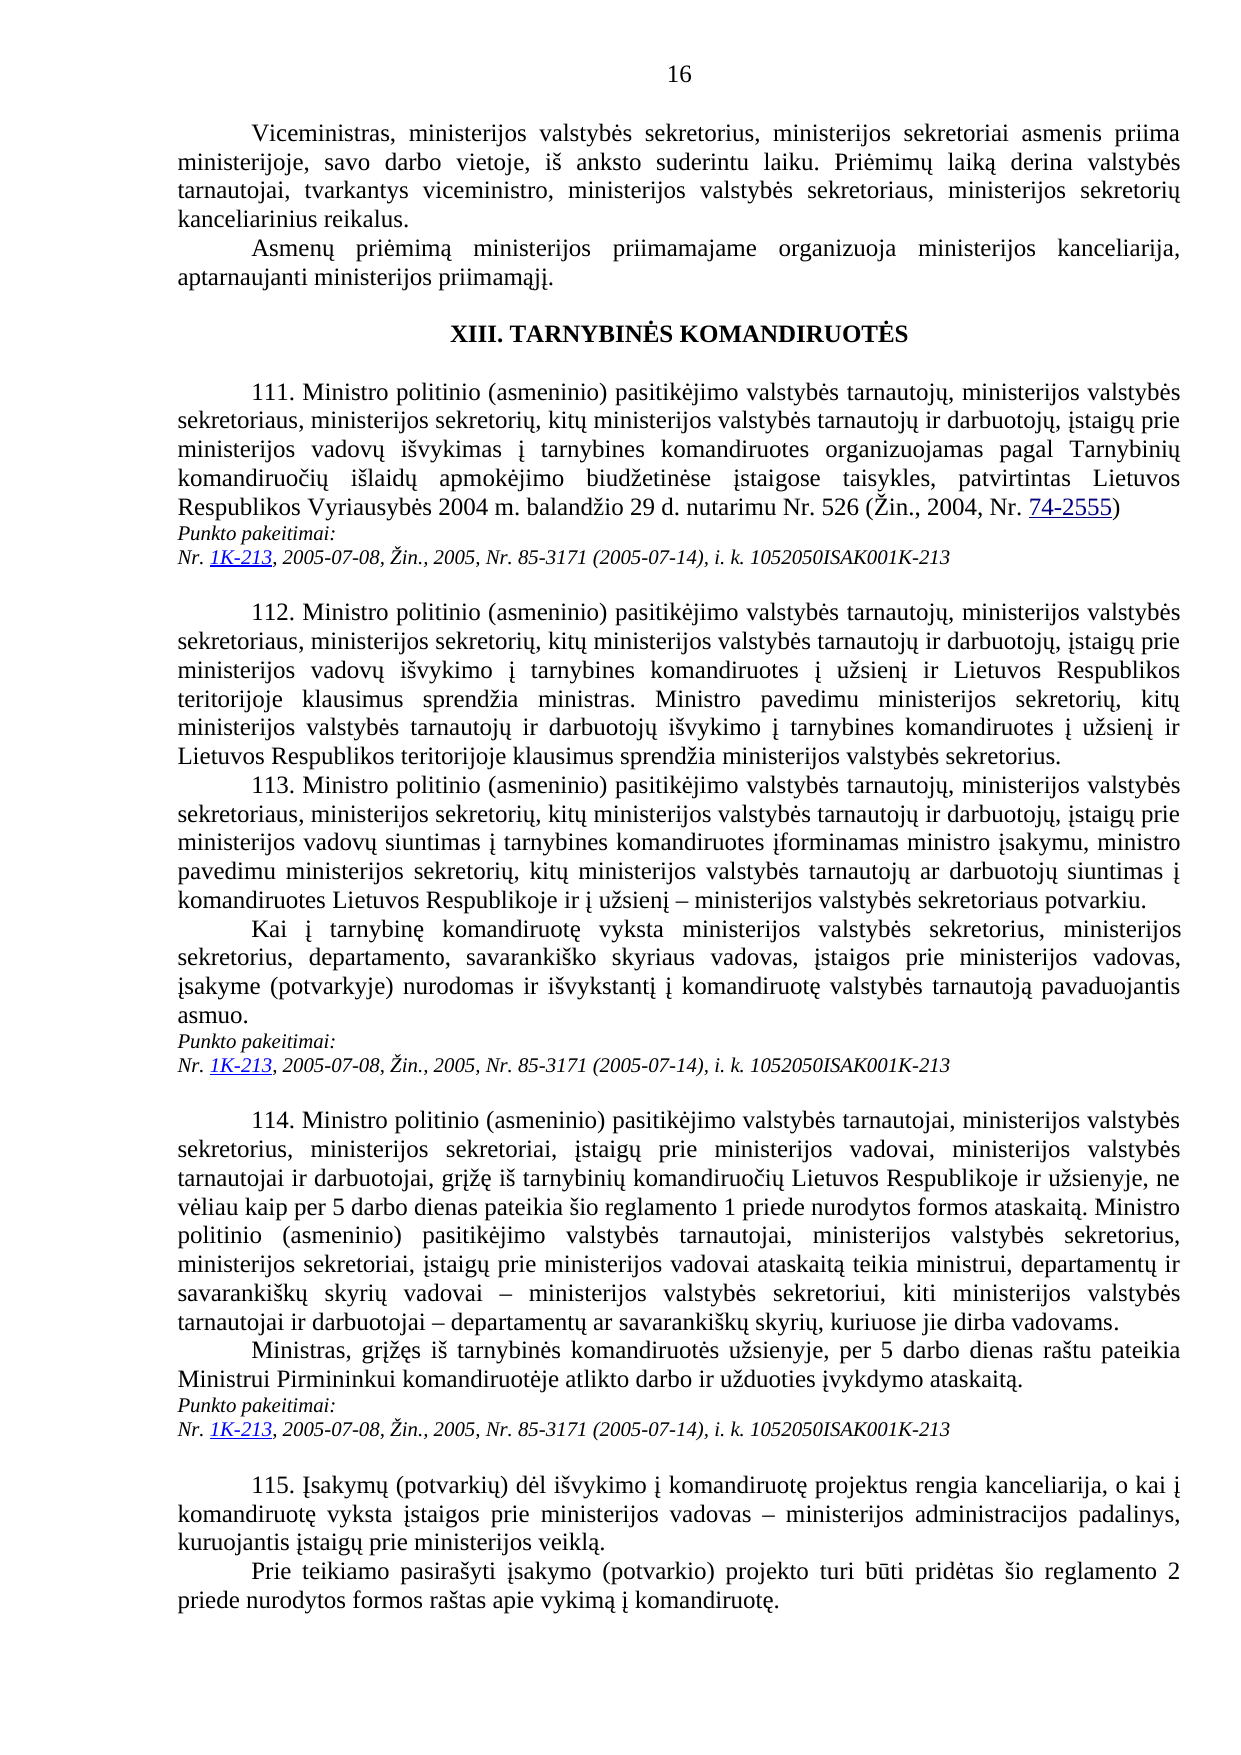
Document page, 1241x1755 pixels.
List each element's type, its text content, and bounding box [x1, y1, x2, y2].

text Prie teikiamo pasirašyti įsakymo (potvarkio) projekto turi būti pridėtas šio reglamento 2 priede nurodytos formos raštas apie vykimą į komandiruotę. [177, 1556, 1181, 1614]
text Ministras, grįžęs iš tarnybinės komandiruotės užsienyje, per 5 darbo dienas raštu pateikia Ministrui Pirmininkui komandiruotėje atlikto darbo ir užduoties įvykdymo ataskaitą. [177, 1336, 1181, 1393]
text 114. Ministro politinio (asmeninio) pasitikėjimo valstybės tarnautojai, ministerijos valstybės sekretorius, ministerijos sekretoriai, įstaigų prie ministerijos vadovai, ministerijos valstybės tarnautojai ir darbuotojai, grįžę iš tarnybinių komandiruočių Lietuvos Respublikoje ir užsienyje, ne vėliau kaip per 5 darbo dienas pateikia šio reglamento 1 priede nurodytos formos ataskaitą. Ministro politinio (asmeninio) pasitikėjimo valstybės tarnautojai, ministerijos valstybės sekretorius, ministerijos sekretoriai, įstaigų prie ministerijos vadovai ataskaitą teikia ministrui, departamentų ir savarankiškų skyrių vadovai – ministerijos valstybės sekretoriui, kiti ministerijos valstybės tarnautojai ir darbuotojai – departamentų ar savarankiškų skyrių, kuriuose jie dirba vadovams. [177, 1106, 1181, 1336]
text Nr. 1K-213, 2005-07-08, Žin., 2005, Nr. 85-3171 (2005-07-14), i. k. 1052050ISAK001K-213 [177, 1417, 1181, 1441]
text Punkto pakeitimai: [177, 1393, 1181, 1417]
text XIII. TARNYBINĖS KOMANDIRUOTĖS [177, 319, 1181, 348]
text 112. Ministro politinio (asmeninio) pasitikėjimo valstybės tarnautojų, ministerijos valstybės sekretoriaus, ministerijos sekretorių, kitų ministerijos valstybės tarnautojų ir darbuotojų, įstaigų prie ministerijos vadovų išvykimo į tarnybines komandiruotes į užsienį ir Lietuvos Respublikos teritorijoje klausimus sprendžia ministras. Ministro pavedimu ministerijos sekretorių, kitų ministerijos valstybės tarnautojų ir darbuotojų išvykimo į tarnybines komandiruotes į užsienį ir Lietuvos Respublikos teritorijoje klausimus sprendžia ministerijos valstybės sekretorius. [177, 597, 1181, 770]
text Nr. 1K-213, 2005-07-08, Žin., 2005, Nr. 85-3171 (2005-07-14), i. k. 1052050ISAK001K-213 [177, 1053, 1181, 1077]
text 111. Ministro politinio (asmeninio) pasitikėjimo valstybės tarnautojų, ministerijos valstybės sekretoriaus, ministerijos sekretorių, kitų ministerijos valstybės tarnautojų ir darbuotojų, įstaigų prie ministerijos vadovų išvykimas į tarnybines komandiruotes organizuojamas pagal Tarnybinių komandiruočių išlaidų apmokėjimo biudžetinėse įstaigose taisykles, patvirtintas Lietuvos Respublikos Vyriausybės 2004 m. balandžio 29 d. nutarimu Nr. 526 (Žin., 2004, Nr. 74-2555) [177, 377, 1181, 521]
text 115. Įsakymų (potvarkių) dėl išvykimo į komandiruotę projektus rengia kanceliarija, o kai į komandiruotę vyksta įstaigos prie ministerijos vadovas – ministerijos administracijos padalinys, kuruojantis įstaigų prie ministerijos veiklą. [177, 1470, 1181, 1556]
text Asmenų priėmimą ministerijos priimamajame organizuoja ministerijos kanceliarija, aptarnaujanti ministerijos priimamąjį. [177, 233, 1181, 291]
text Punkto pakeitimai: [177, 1029, 1181, 1053]
text Punkto pakeitimai: [177, 521, 1181, 545]
text Kai į tarnybinę komandiruotę vyksta ministerijos valstybės sekretorius, ministerijos sekretorius, departamento, savarankiško skyriaus vadovas, įstaigos prie ministerijos vadovas, įsakyme (potvarkyje) nurodomas ir išvykstantį į komandiruotę valstybės tarnautoją pavaduojantis asmuo. [177, 914, 1181, 1029]
text Viceministras, ministerijos valstybės sekretorius, ministerijos sekretoriai asmenis priima ministerijoje, savo darbo vietoje, iš anksto suderintu laiku. Priėmimų laiką derina valstybės tarnautojai, tvarkantys viceministro, ministerijos valstybės sekretoriaus, ministerijos sekretorių kanceliarinius reikalus. [177, 118, 1181, 233]
text 113. Ministro politinio (asmeninio) pasitikėjimo valstybės tarnautojų, ministerijos valstybės sekretoriaus, ministerijos sekretorių, kitų ministerijos valstybės tarnautojų ir darbuotojų, įstaigų prie ministerijos vadovų siuntimas į tarnybines komandiruotes įforminamas ministro įsakymu, ministro pavedimu ministerijos sekretorių, kitų ministerijos valstybės tarnautojų ar darbuotojų siuntimas į komandiruotes Lietuvos Respublikoje ir į užsienį – ministerijos valstybės sekretoriaus potvarkiu. [177, 770, 1181, 914]
text Nr. 1K-213, 2005-07-08, Žin., 2005, Nr. 85-3171 (2005-07-14), i. k. 1052050ISAK001K-213 [177, 545, 1181, 569]
